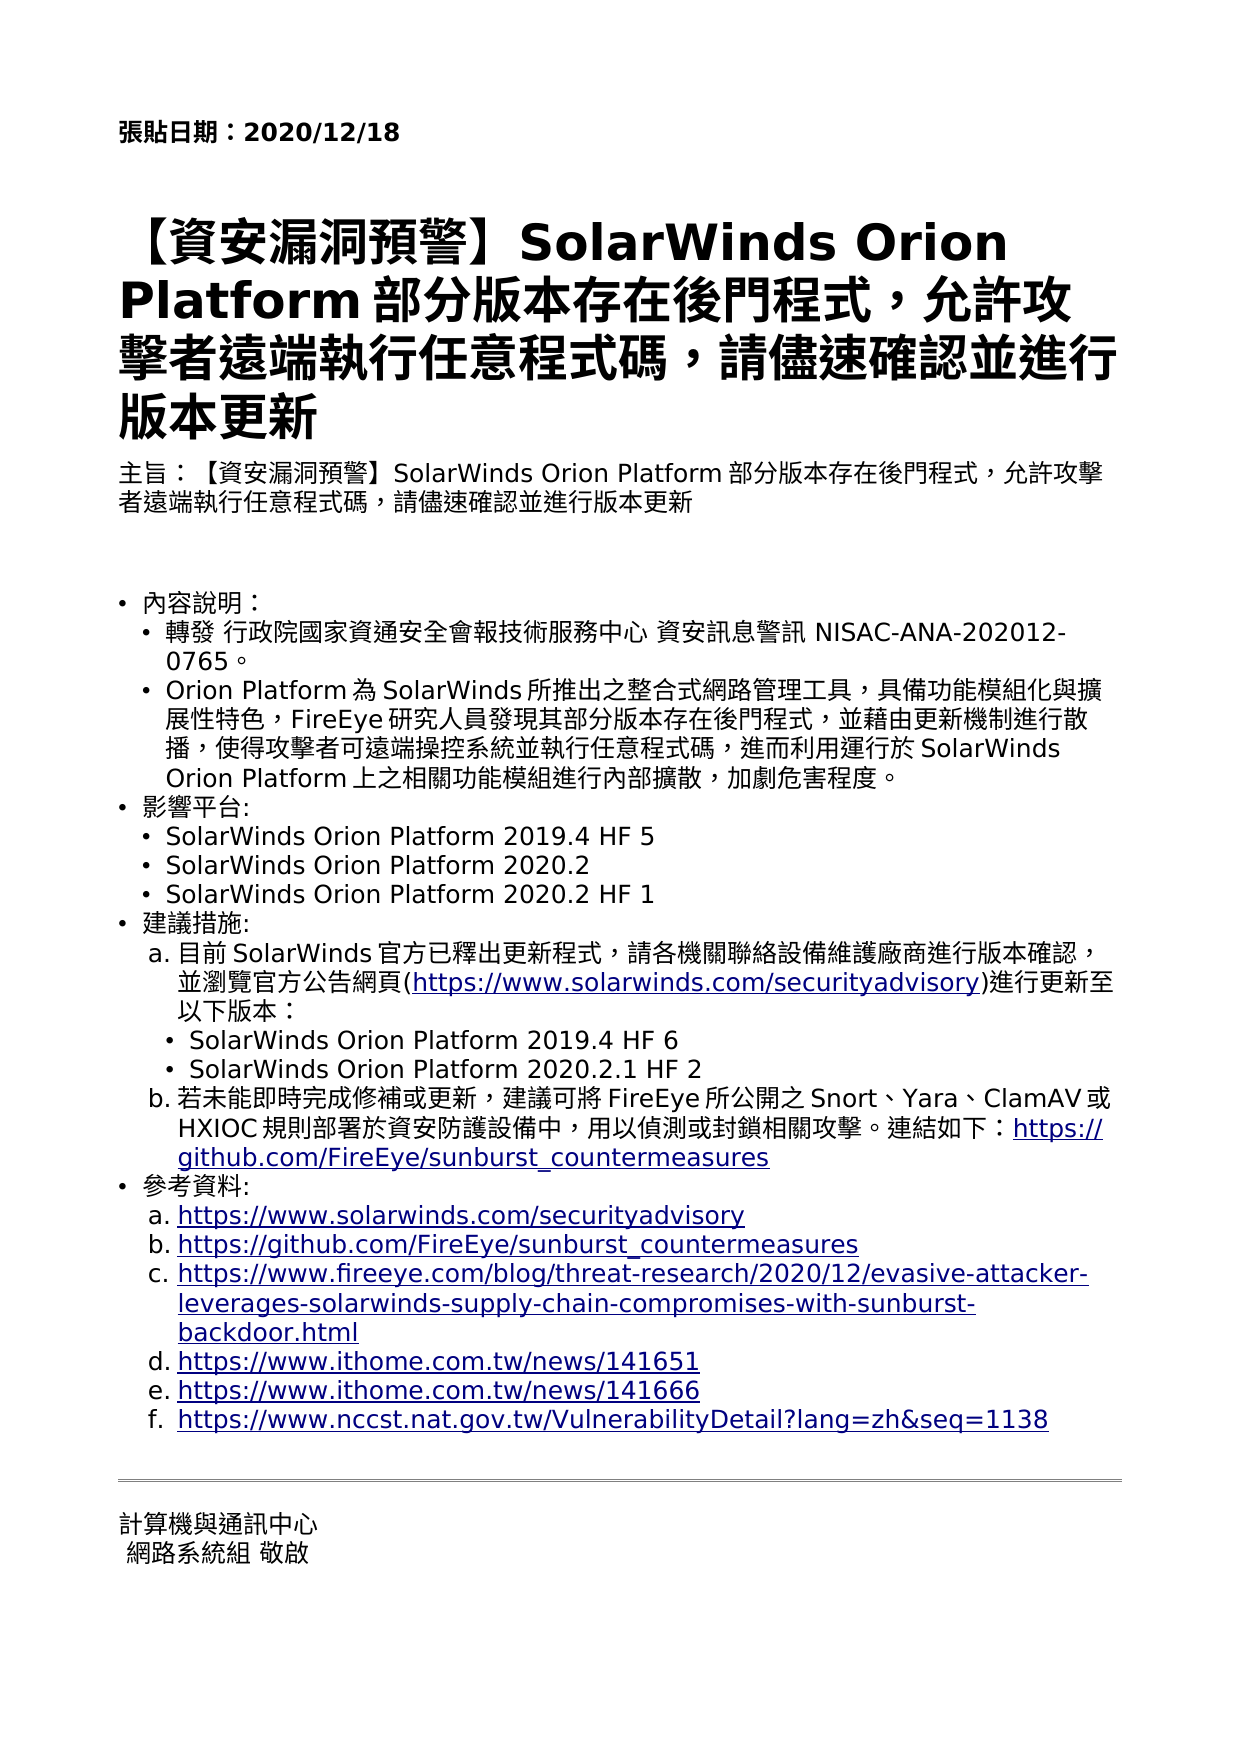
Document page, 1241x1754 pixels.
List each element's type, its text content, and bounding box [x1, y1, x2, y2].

text 計算機與通訊中心 網路系統組 敬啟 [118, 1511, 1122, 1569]
list SolarWinds Orion Platform 2020.2.1 HF 2 [165, 1056, 1122, 1085]
list 目前SolarWinds官方已釋出更新程式，請各機關聯絡設備維護廠商進行版本確認，並瀏覽官方公告網頁(https://www.solarwinds.com/securityadvisory)進行更新至以下版本： [148, 939, 1122, 1026]
list SolarWinds Orion Platform 2020.2 [142, 851, 1122, 881]
text 張貼日期：2020/12/18 [118, 118, 1122, 176]
list SolarWinds Orion Platform 2019.4 HF 5 [142, 822, 1122, 851]
subtitle 【資安漏洞預警】SolarWinds Orion Platform部分版本存在後門程式，允許攻擊者遠端執行任意程式碼，請儘速確認並進行版本更新 [118, 214, 1122, 447]
list https://www.fireeye.com/blog/threat-research/2020/12/evasive-attacker-leverages-solarwinds-supply-chain-compromises-with-sunburst-backdoor.html [148, 1260, 1122, 1347]
text 主旨：【資安漏洞預警】SolarWinds Orion Platform部分版本存在後門程式，允許攻擊者遠端執行任意程式碼，請儘速確認並進行版本更新 [118, 459, 1122, 547]
list 若未能即時完成修補或更新，建議可將FireEye所公開之Snort、Yara、ClamAV或HXIOC規則部署於資安防護設備中，用以偵測或封鎖相關攻擊。連結如下：https://github.com/FireEye/sunburst_countermeasures [148, 1085, 1122, 1172]
list 建議措施: [118, 910, 1122, 939]
list https://www.ithome.com.tw/news/141666 [148, 1376, 1122, 1406]
list 影響平台: [118, 793, 1122, 822]
list https://www.ithome.com.tw/news/141651 [148, 1347, 1122, 1376]
list https://www.nccst.nat.gov.tw/VulnerabilityDetail?lang=zh&seq=1138 [148, 1406, 1122, 1435]
list 轉發 行政院國家資通安全會報技術服務中心 資安訊息警訊 NISAC-ANA-202012-0765。 [142, 618, 1122, 676]
list 參考資料: [118, 1172, 1122, 1201]
list https://github.com/FireEye/sunburst_countermeasures [148, 1231, 1122, 1260]
list 內容說明： [118, 589, 1122, 618]
list SolarWinds Orion Platform 2020.2 HF 1 [142, 881, 1122, 910]
list Orion Platform為SolarWinds所推出之整合式網路管理工具，具備功能模組化與擴展性特色，FireEye研究人員發現其部分版本存在後門程式，並藉由更新機制進行散播，使得攻擊者可遠端操控系統並執行任意程式碼，進而利用運行於SolarWinds Orion Platform上之相關功能模組進行內部擴散，加劇危害程度。 [142, 676, 1122, 793]
list SolarWinds Orion Platform 2019.4 HF 6 [165, 1026, 1122, 1056]
list https://www.solarwinds.com/securityadvisory [148, 1201, 1122, 1231]
